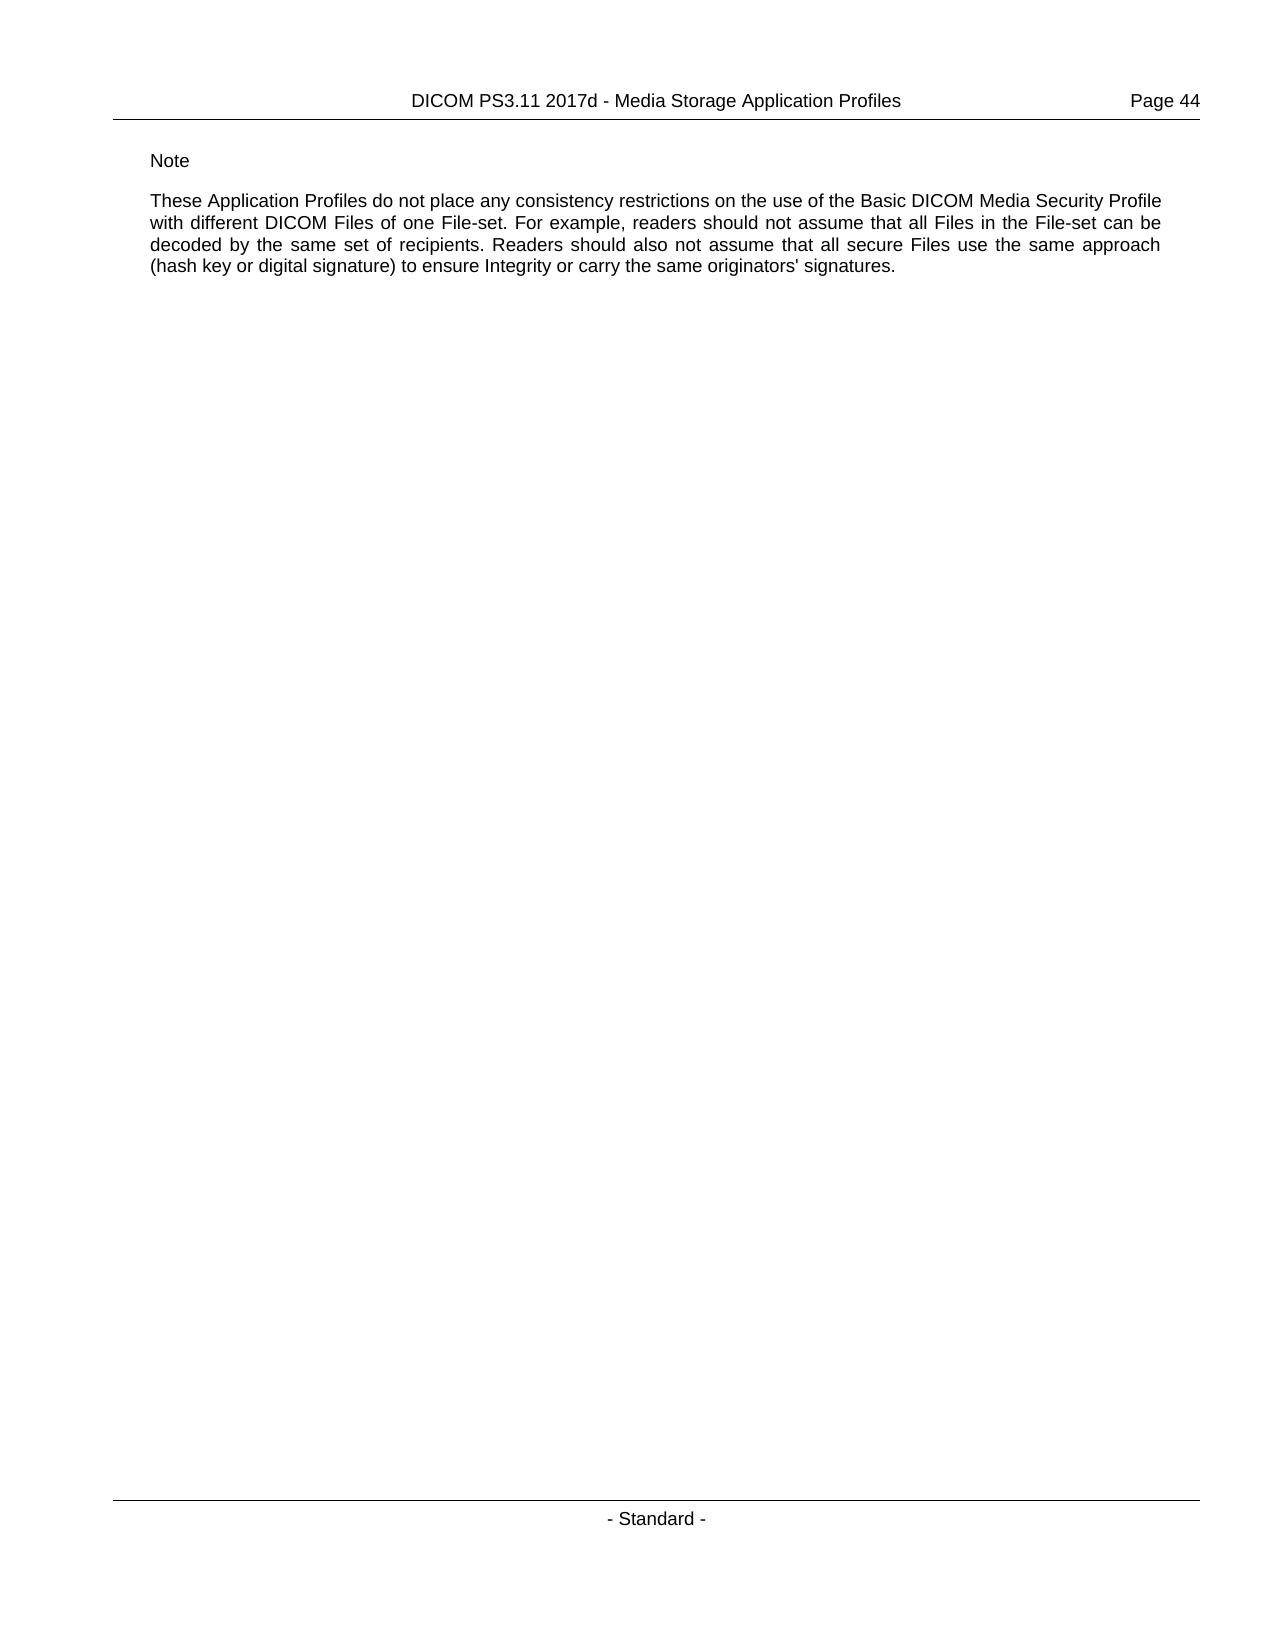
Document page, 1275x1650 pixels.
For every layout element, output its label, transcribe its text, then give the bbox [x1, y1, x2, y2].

text Note [150, 150, 1162, 172]
text These Application Profiles do not place any consistency restrictions on the use of the Basic DICOM Media Security Profile with different DICOM Files of one File-set. For example, readers should not assume that all Files in the File-set can be decoded by the same set of recipients. Readers should also not assume that all secure Files use the same approach (hash key or digital signature) to ensure Integrity or carry the same originators' signatures. [150, 190, 1162, 277]
